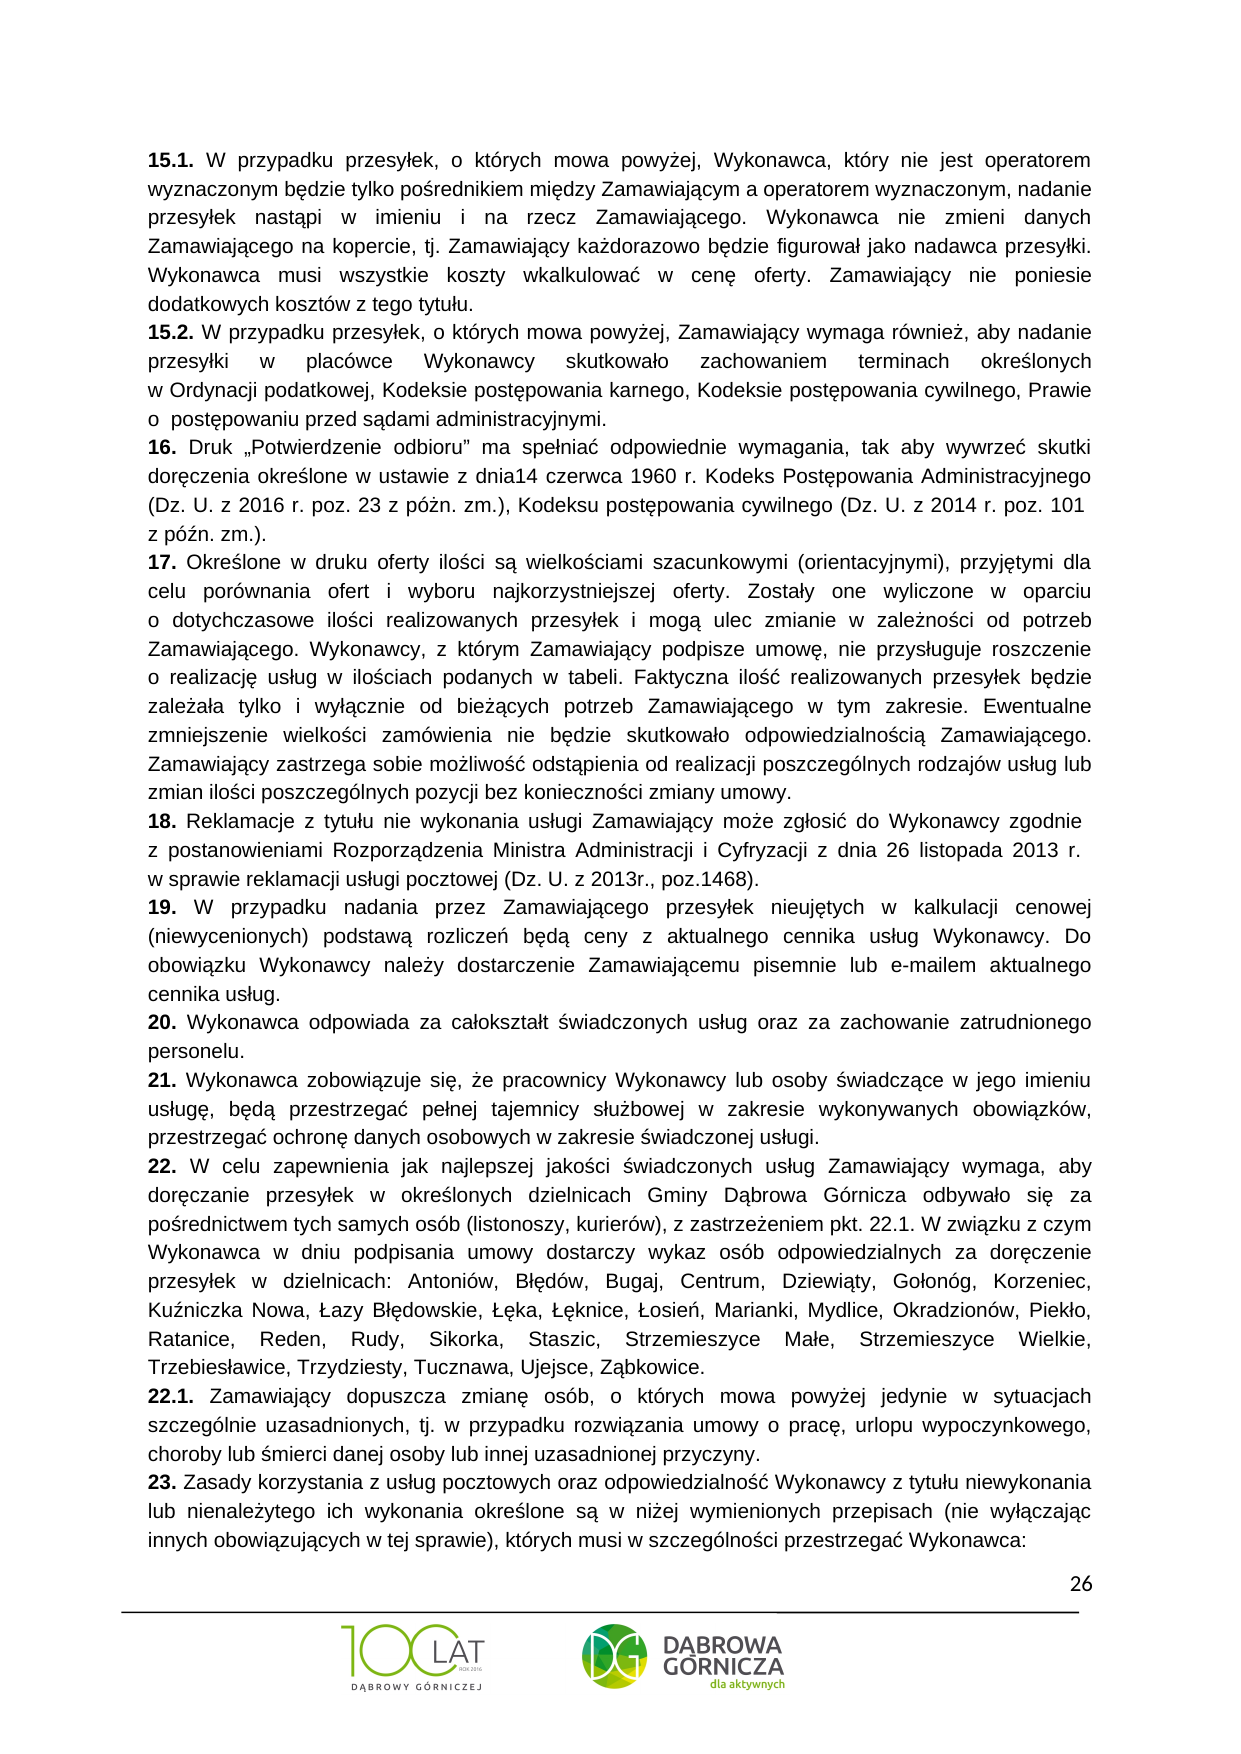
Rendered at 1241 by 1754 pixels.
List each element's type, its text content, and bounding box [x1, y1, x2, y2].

text 23. Zasady korzystania z usług pocztowych oraz odpowiedzialność Wykonawcy z tytułu niewykonania lub nienależytego ich wykonania określone są w niżej wymienionych przepisach (nie wyłączając innych obowiązujących w tej sprawie), których musi w szczególności przestrzegać Wykonawca: [148, 1470, 1093, 1552]
text 17. Określone w druku oferty ilości są wielkościami szacunkowymi (orientacyjnymi), przyjętymi dla celu porównania ofert i wyboru najkorzystniejszej oferty. Zostały one wyliczone w oparciu o dotychczasowe ilości realizowanych przesyłek i mogą ulec zmianie w zależności od potrzeb Zamawiającego. Wykonawcy, z którym Zamawiający podpisze umowę, nie przysługuje roszczenie o realizację usług w ilościach podanych w tabeli. Faktyczna ilość realizowanych przesyłek będzie zależała tylko i wyłącznie od bieżących potrzeb Zamawiającego w tym zakresie. Ewentualne zmniejszenie wielkości zamówienia nie będzie skutkowało odpowiedzialnością Zamawiającego. Zamawiający zastrzega sobie możliwość odstąpienia od realizacji poszczególnych rodzajów usług lub zmian ilości poszczególnych pozycji bez konieczności zmiany umowy. [148, 550, 1093, 804]
text 21. Wykonawca zobowiązuje się, że pracownicy Wykonawcy lub osoby świadczące w jego imieniu usługę, będą przestrzegać pełnej tajemnicy służbowej w zakresie wykonywanych obowiązków, przestrzegać ochronę danych osobowych w zakresie świadczonej usługi. [148, 1068, 1093, 1149]
text 19. W przypadku nadania przez Zamawiającego przesyłek nieujętych w kalkulacji cenowej (niewycenionych) podstawą rozliczeń będą ceny z aktualnego cennika usług Wykonawcy. Do obowiązku Wykonawcy należy dostarczenie Zamawiającemu pisemnie lub e-mailem aktualnego cennika usług. [148, 895, 1093, 1005]
text 20. Wykonawca odpowiada za całokształt świadczonych usług oraz za zachowanie zatrudnionego personelu. [148, 1010, 1093, 1063]
text 18. Reklamacje z tytułu nie wykonania usługi Zamawiający może zgłosić do Wykonawcy zgodnie z postanowieniami Rozporządzenia Ministra Administracji i Cyfryzacji z dnia 26 listopada 2013 r. w sprawie reklamacji usługi pocztowej (Dz. U. z 2013r., poz.1468). [148, 809, 1093, 890]
text 15.2. W przypadku przesyłek, o których mowa powyżej, Zamawiający wymaga również, aby nadanie przesyłki w placówce Wykonawcy skutkowało zachowaniem terminach określonych w Ordynacji podatkowej, Kodeksie postępowania karnego, Kodeksie postępowania cywilnego, Prawie o postępowaniu przed sądami administracyjnymi. [148, 320, 1093, 430]
text 22.1. Zamawiający dopuszcza zmianę osób, o których mowa powyżej jedynie w sytuacjach szczególnie uzasadnionych, tj. w przypadku rozwiązania umowy o pracę, urlopu wypoczynkowego, choroby lub śmierci danej osoby lub innej uzasadnionej przyczyny. [148, 1384, 1093, 1465]
text 15.1. W przypadku przesyłek, o których mowa powyżej, Wykonawca, który nie jest operatorem wyznaczonym będzie tylko pośrednikiem między Zamawiającym a operatorem wyznaczonym, nadanie przesyłek nastąpi w imieniu i na rzecz Zamawiającego. Wykonawca nie zmieni danych Zamawiającego na kopercie, tj. Zamawiający każdorazowo będzie figurował jako nadawca przesyłki. Wykonawca musi wszystkie koszty wkalkulować w cenę oferty. Zamawiający nie poniesie dodatkowych kosztów z tego tytułu. [148, 148, 1093, 315]
text 16. Druk „Potwierdzenie odbioru” ma spełniać odpowiednie wymagania, tak aby wywrzeć skutki doręczenia określone w ustawie z dnia14 czerwca 1960 r. Kodeks Postępowania Administracyjnego (Dz. U. z 2016 r. poz. 23 z póżn. zm.), Kodeksu postępowania cywilnego (Dz. U. z 2014 r. poz. 101 z późn. zm.). [148, 435, 1093, 545]
picture [340, 1623, 790, 1695]
text 22. W celu zapewnienia jak najlepszej jakości świadczonych usług Zamawiający wymaga, aby doręczanie przesyłek w określonych dzielnicach Gminy Dąbrowa Górnicza odbywało się za pośrednictwem tych samych osób (listonoszy, kurierów), z zastrzeżeniem pkt. 22.1. W związku z czym Wykonawca w dniu podpisania umowy dostarczy wykaz osób odpowiedzialnych za doręczenie przesyłek w dzielnicach: Antoniów, Błędów, Bugaj, Centrum, Dziewiąty, Gołonóg, Korzeniec, Kuźniczka Nowa, Łazy Błędowskie, Łęka, Łęknice, Łosień, Marianki, Mydlice, Okradzionów, Piekło, Ratanice, Reden, Rudy, Sikorka, Staszic, Strzemieszyce Małe, Strzemieszyce Wielkie, Trzebiesławice, Trzydziesty, Tucznawa, Ujejsce, Ząbkowice. [148, 1154, 1093, 1379]
